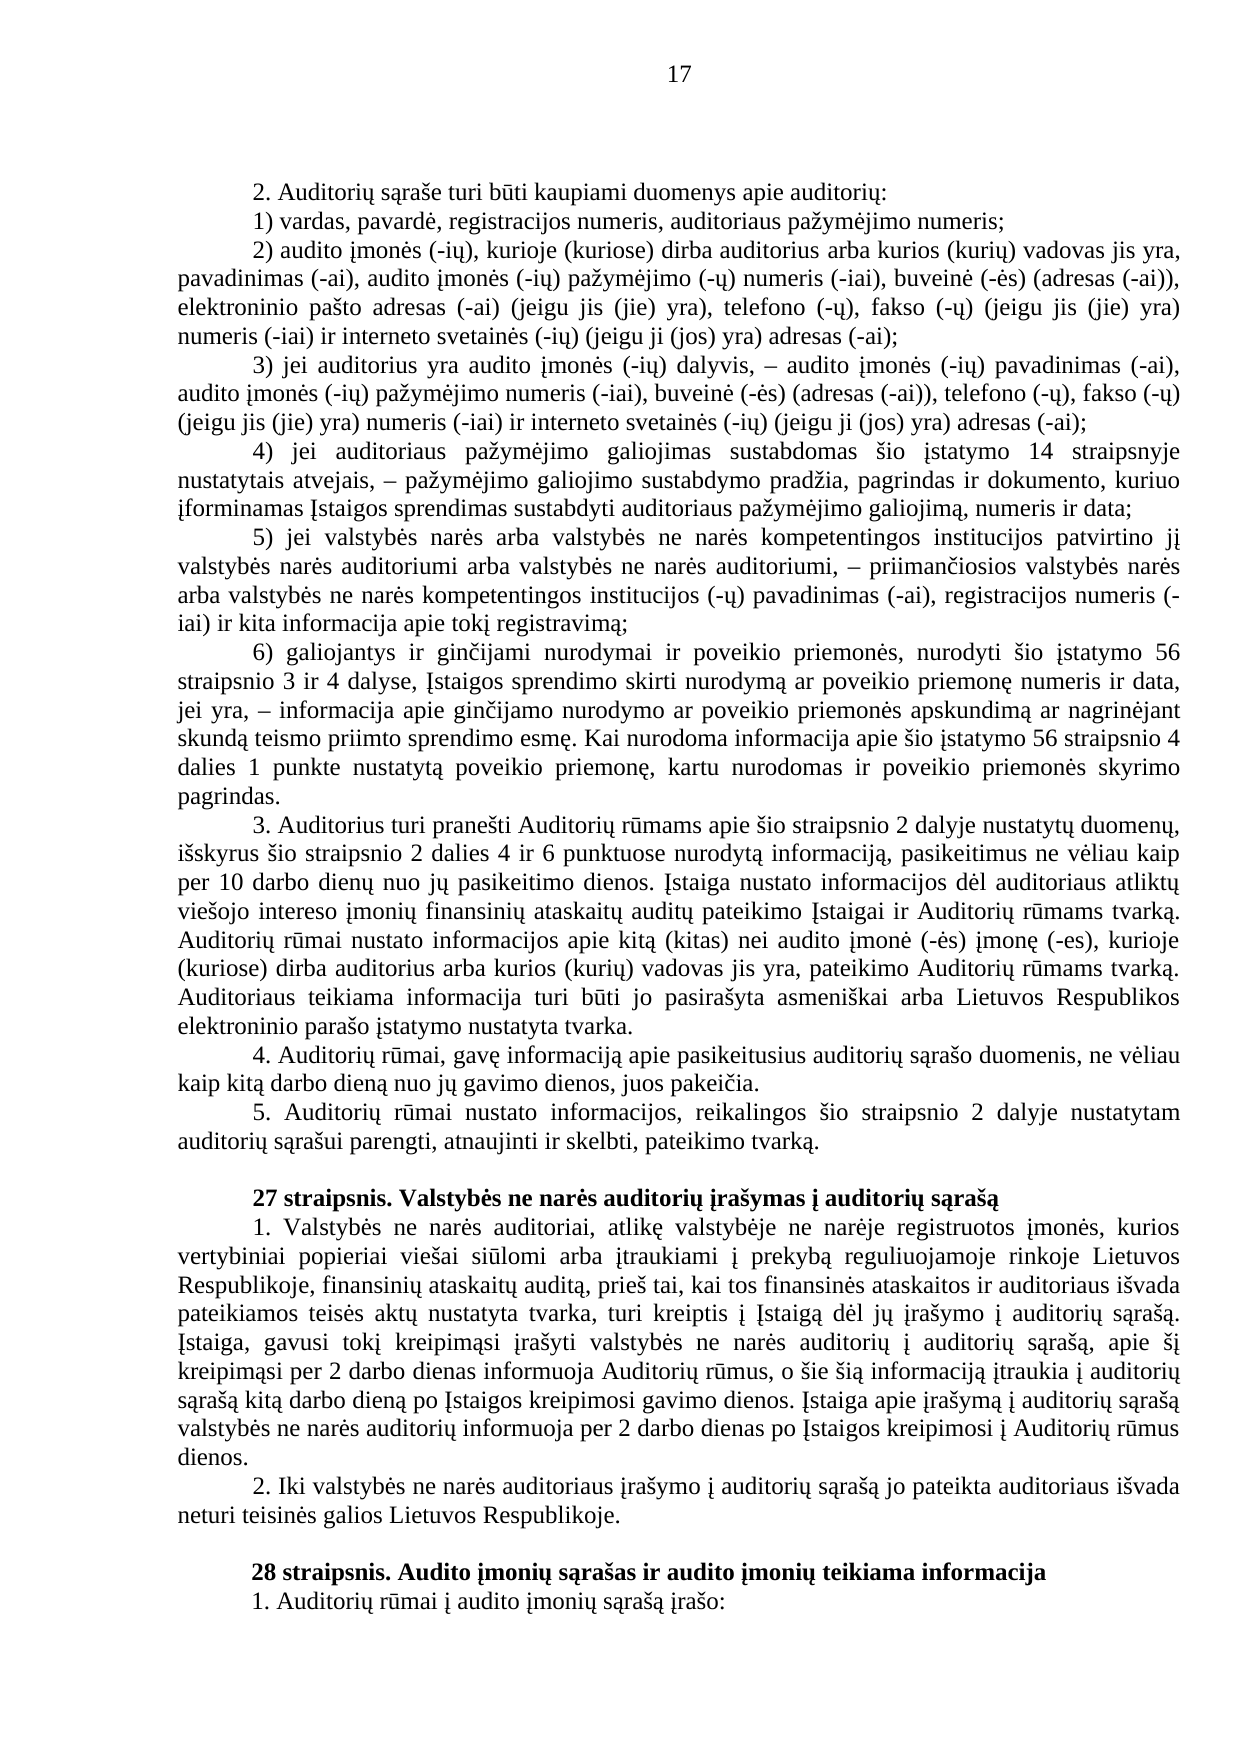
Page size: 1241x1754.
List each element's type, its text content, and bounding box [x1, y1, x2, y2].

text 1) vardas, pavardė, registracijos numeris, auditoriaus pažymėjimo numeris; [177, 206, 1181, 235]
text 1. Valstybės ne narės auditoriai, atlikę valstybėje ne narėje registruotos įmonės, kurios vertybiniai popieriai viešai siūlomi arba įtraukiami į prekybą reguliuojamoje rinkoje Lietuvos Respublikoje, finansinių ataskaitų auditą, prieš tai, kai tos finansinės ataskaitos ir auditoriaus išvada pateikiamos teisės aktų nustatyta tvarka, turi kreiptis į Įstaigą dėl jų įrašymo į auditorių sąrašą. Įstaiga, gavusi tokį kreipimąsi įrašyti valstybės ne narės auditorių į auditorių sąrašą, apie šį kreipimąsi per 2 darbo dienas informuoja Auditorių rūmus, o šie šią informaciją įtraukia į auditorių sąrašą kitą darbo dieną po Įstaigos kreipimosi gavimo dienos. Įstaiga apie įrašymą į auditorių sąrašą valstybės ne narės auditorių informuoja per 2 darbo dienas po Įstaigos kreipimosi į Auditorių rūmus dienos. [177, 1212, 1181, 1471]
text 5) jei valstybės narės arba valstybės ne narės kompetentingos institucijos patvirtino jį valstybės narės auditoriumi arba valstybės ne narės auditoriumi, – priimančiosios valstybės narės arba valstybės ne narės kompetentingos institucijos (-ų) pavadinimas (-ai), registracijos numeris (-iai) ir kita informacija apie tokį registravimą; [177, 522, 1181, 637]
text 3. Auditorius turi pranešti Auditorių rūmams apie šio straipsnio 2 dalyje nustatytų duomenų, išskyrus šio straipsnio 2 dalies 4 ir 6 punktuose nurodytą informaciją, pasikeitimus ne vėliau kaip per 10 darbo dienų nuo jų pasikeitimo dienos. Įstaiga nustato informacijos dėl auditoriaus atliktų viešojo intereso įmonių finansinių ataskaitų auditų pateikimo Įstaigai ir Auditorių rūmams tvarką. Auditorių rūmai nustato informacijos apie kitą (kitas) nei audito įmonė (-ės) įmonę (-es), kurioje (kuriose) dirba auditorius arba kurios (kurių) vadovas jis yra, pateikimo Auditorių rūmams tvarką. Auditoriaus teikiama informacija turi būti jo pasirašyta asmeniškai arba Lietuvos Respublikos elektroninio parašo įstatymo nustatyta tvarka. [177, 810, 1181, 1040]
text 28 straipsnis. Audito įmonių sąrašas ir audito įmonių teikiama informacija [251, 1557, 1181, 1586]
text 6) galiojantys ir ginčijami nurodymai ir poveikio priemonės, nurodyti šio įstatymo 56 straipsnio 3 ir 4 dalyse, Įstaigos sprendimo skirti nurodymą ar poveikio priemonę numeris ir data, jei yra, – informacija apie ginčijamo nurodymo ar poveikio priemonės apskundimą ar nagrinėjant skundą teismo priimto sprendimo esmę. Kai nurodoma informacija apie šio įstatymo 56 straipsnio 4 dalies 1 punkte nustatytą poveikio priemonę, kartu nurodomas ir poveikio priemonės skyrimo pagrindas. [177, 637, 1181, 810]
text 4. Auditorių rūmai, gavę informaciją apie pasikeitusius auditorių sąrašo duomenis, ne vėliau kaip kitą darbo dieną nuo jų gavimo dienos, juos pakeičia. [177, 1040, 1181, 1097]
text 3) jei auditorius yra audito įmonės (-ių) dalyvis, – audito įmonės (-ių) pavadinimas (-ai), audito įmonės (-ių) pažymėjimo numeris (-iai), buveinė (-ės) (adresas (-ai)), telefono (-ų), fakso (-ų) (jeigu jis (jie) yra) numeris (-iai) ir interneto svetainės (-ių) (jeigu ji (jos) yra) adresas (-ai); [177, 350, 1181, 436]
text 4) jei auditoriaus pažymėjimo galiojimas sustabdomas šio įstatymo 14 straipsnyje nustatytais atvejais, – pažymėjimo galiojimo sustabdymo pradžia, pagrindas ir dokumento, kuriuo įforminamas Įstaigos sprendimas sustabdyti auditoriaus pažymėjimo galiojimą, numeris ir data; [177, 436, 1181, 522]
text 5. Auditorių rūmai nustato informacijos, reikalingos šio straipsnio 2 dalyje nustatytam auditorių sąrašui parengti, atnaujinti ir skelbti, pateikimo tvarką. [177, 1097, 1181, 1155]
text 1. Auditorių rūmai į audito įmonių sąrašą įrašo: [177, 1586, 1181, 1615]
text 2) audito įmonės (-ių), kurioje (kuriose) dirba auditorius arba kurios (kurių) vadovas jis yra, pavadinimas (-ai), audito įmonės (-ių) pažymėjimo (-ų) numeris (-iai), buveinė (-ės) (adresas (-ai)), elektroninio pašto adresas (-ai) (jeigu jis (jie) yra), telefono (-ų), fakso (-ų) (jeigu jis (jie) yra) numeris (-iai) ir interneto svetainės (-ių) (jeigu ji (jos) yra) adresas (-ai); [177, 235, 1181, 350]
text 27 straipsnis. Valstybės ne narės auditorių įrašymas į auditorių sąrašą [177, 1183, 1181, 1212]
text 2. Iki valstybės ne narės auditoriaus įrašymo į auditorių sąrašą jo pateikta auditoriaus išvada neturi teisinės galios Lietuvos Respublikoje. [177, 1471, 1181, 1528]
text 2. Auditorių sąraše turi būti kaupiami duomenys apie auditorių: [177, 177, 1181, 206]
